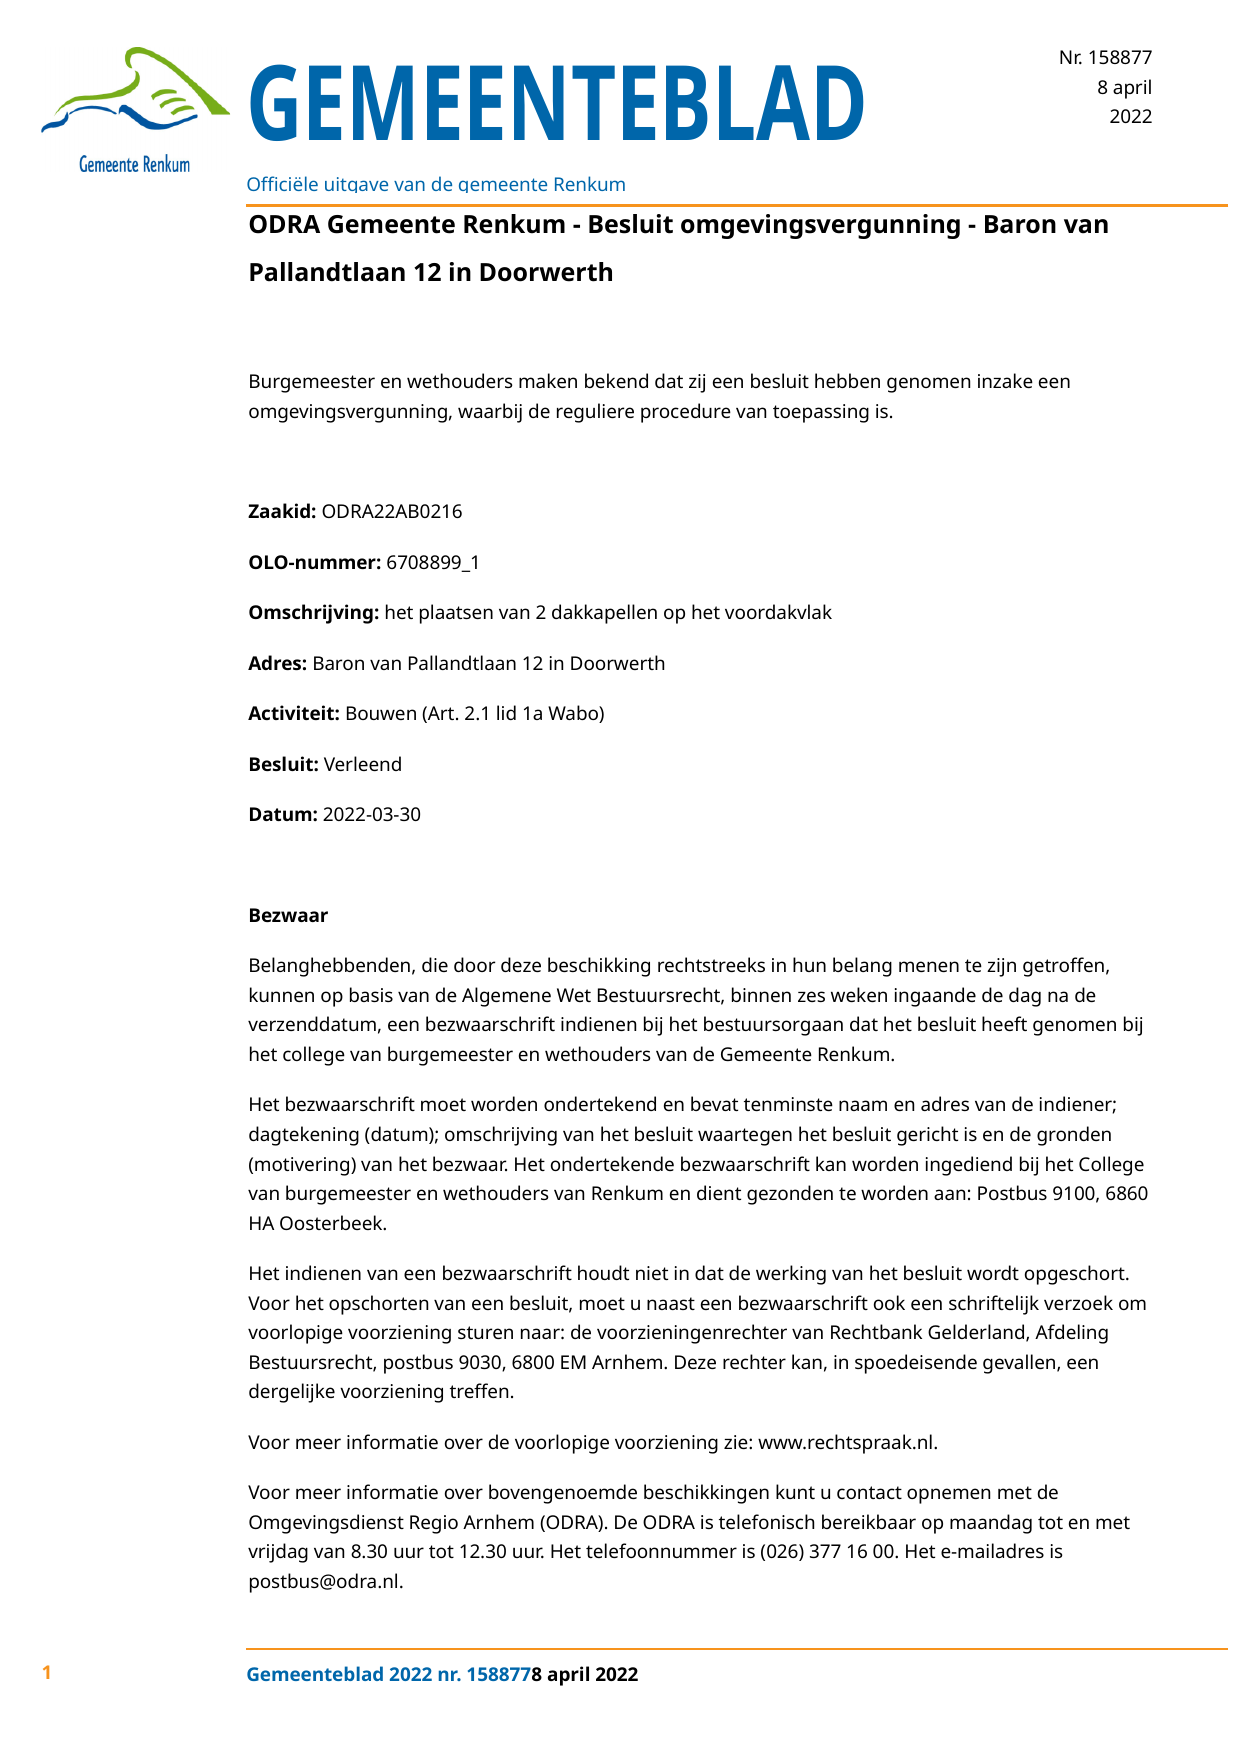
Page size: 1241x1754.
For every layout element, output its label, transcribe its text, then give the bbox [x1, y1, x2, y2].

text Het indienen van een bezwaarschrift houdt niet in dat de werking van het besluit wordt opgeschort. Voor het opschorten van een besluit, moet u naast een bezwaarschrift ook een schriftelijk verzoek om voorlopige voorziening sturen naar: de voorzieningenrechter van Rechtbank Gelderland, Afdeling Bestuursrecht, postbus 9030, 6800 EM Arnhem. Deze rechter kan, in spoedeisende gevallen, een dergelijke voorziening treffen. [248, 1260, 1152, 1404]
text Burgemeester en wethouders maken bekend dat zij een besluit hebben genomen inzake een omgevingsvergunning, waarbij de reguliere procedure van toepassing is. [248, 368, 1152, 424]
text Besluit: Verleend [248, 751, 1152, 777]
text OLO-nummer: 6708899_1 [248, 549, 1152, 575]
text Activiteit: Bouwen (Art. 2.1 lid 1a Wabo) [248, 700, 1152, 726]
picture [41, 47, 231, 172]
text Omschrijving: het plaatsen van 2 dakkapellen op het voordakvlak [248, 599, 1152, 625]
text Adres: Baron van Pallandtlaan 12 in Doorwerth [248, 650, 1152, 676]
text Voor meer informatie over bovengenoemde beschikkingen kunt u contact opnemen met de Omgevingsdienst Regio Arnhem (ODRA). De ODRA is telefonisch bereikbaar op maandag tot en met vrijdag van 8.30 uur tot 12.30 uur. Het telefoonnummer is (026) 377 16 00. Het e-mailadres is postbus@odra.nl. [248, 1479, 1152, 1594]
text Datum: 2022-03-30 [248, 801, 1152, 827]
text Belanghebbenden, die door deze beschikking rechtstreeks in hun belang menen te zijn getroffen, kunnen op basis van de Algemene Wet Bestuursrecht, binnen zes weken ingaande de dag na de verzenddatum, een bezwaarschrift indienen bij het bestuursorgaan dat het besluit heeft genomen bij het college van burgemeester en wethouders van de Gemeente Renkum. [248, 952, 1152, 1067]
text Bezwaar [248, 902, 1152, 928]
text Voor meer informatie over de voorlopige voorziening zie: www.rechtspraak.nl. [248, 1429, 1152, 1455]
text Het bezwaarschrift moet worden ondertekend en bevat tenminste naam en adres van de indiener; dagtekening (datum); omschrijving van het besluit waartegen het besluit gericht is en de gronden (motivering) van het bezwaar. Het ondertekende bezwaarschrift kan worden ingediend bij het College van burgemeester en wethouders van Renkum en dient gezonden te worden aan: Postbus 9100, 6860 HA Oosterbeek. [248, 1092, 1152, 1236]
text Zaakid: ODRA22AB0216 [248, 499, 1152, 524]
text ODRA Gemeente Renkum - Besluit omgevingsvergunning - Baron van Pallandtlaan 12 in Doorwerth [248, 207, 1152, 288]
